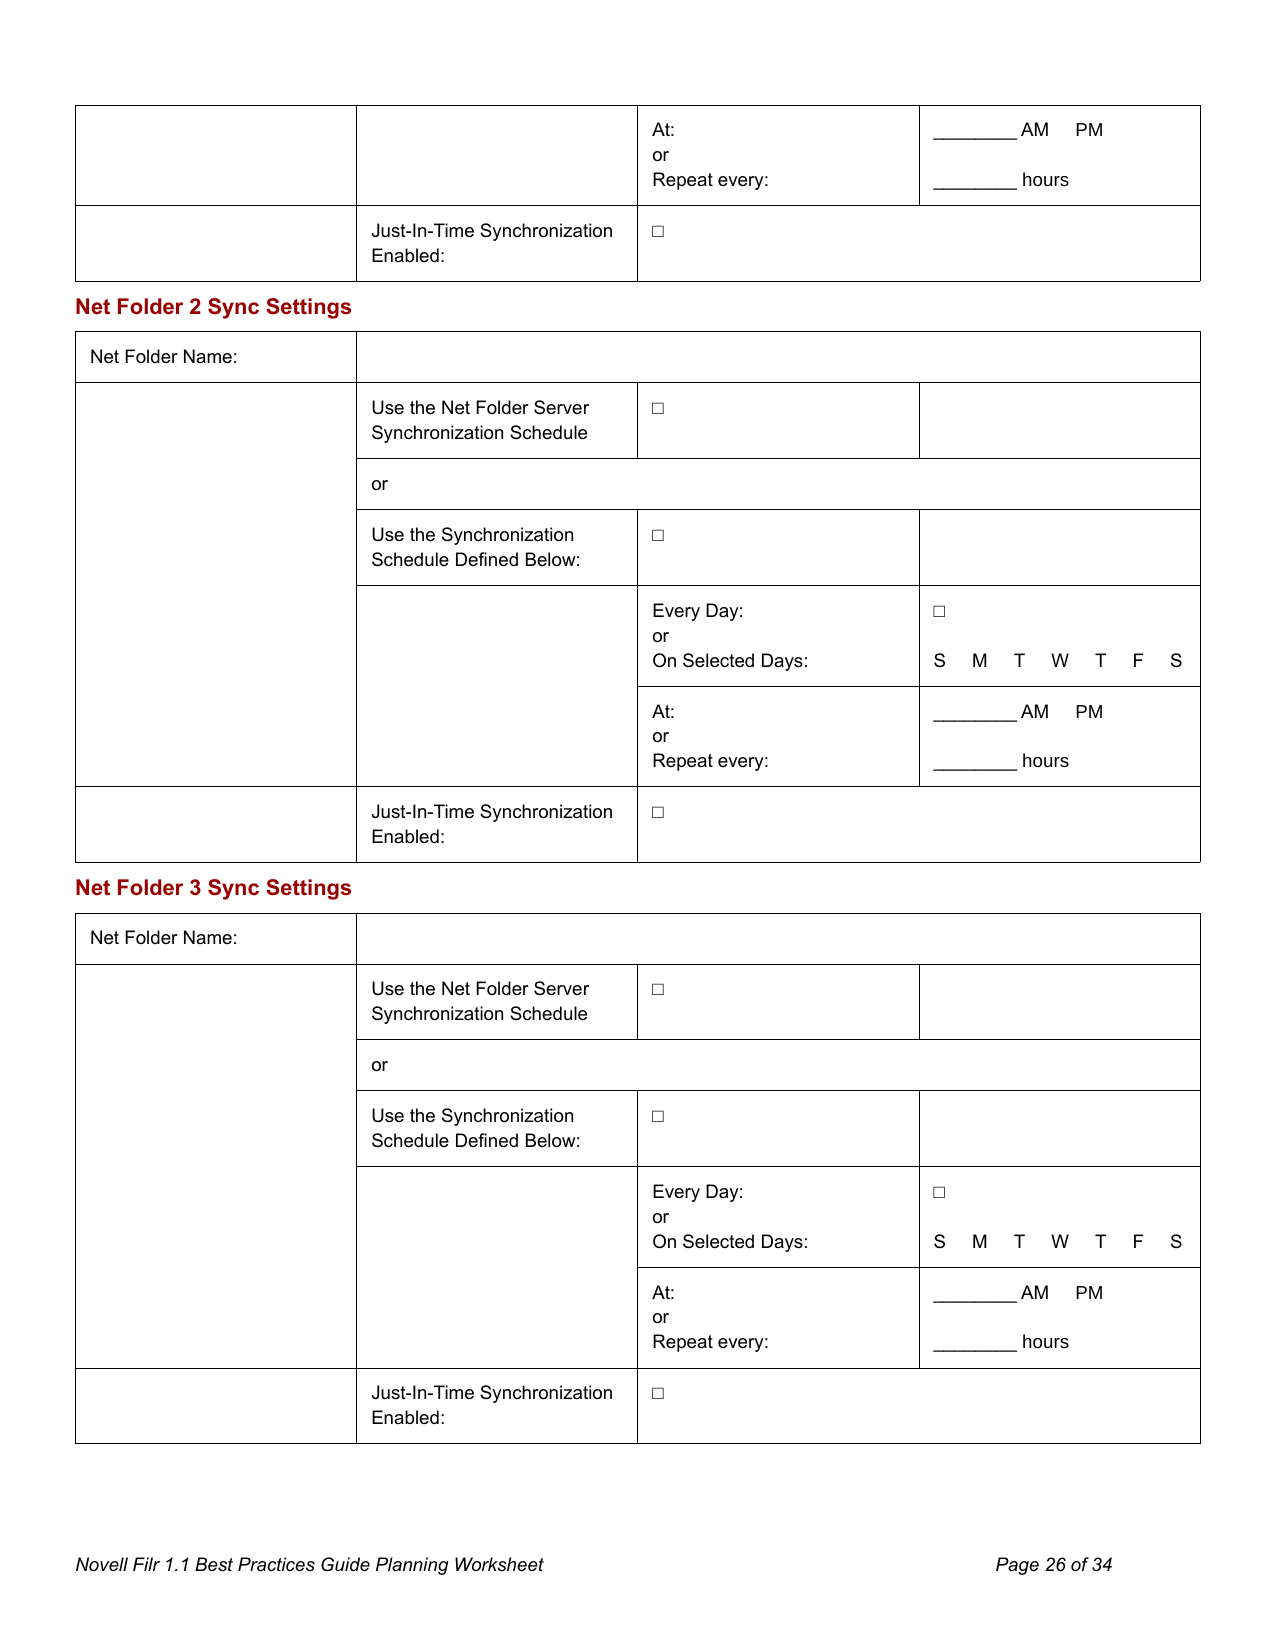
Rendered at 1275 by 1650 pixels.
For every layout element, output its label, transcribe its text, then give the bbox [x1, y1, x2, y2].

table_cell or [357, 1040, 1200, 1090]
table_cell [357, 106, 637, 205]
table_cell [76, 106, 356, 205]
table_cell ________ AM PM ________ hours [920, 687, 1200, 786]
table_cell Every Day: or On Selected Days: [638, 1167, 919, 1267]
table_cell □ [638, 383, 919, 458]
subtitle Net Folder 3 Sync Settings [75, 875, 1200, 900]
table_cell Use the Net Folder Server Synchronization Schedule [357, 383, 637, 458]
table_cell or [357, 459, 1200, 509]
table_cell [920, 1091, 1200, 1166]
table_cell □ S M T W T F S [920, 1167, 1200, 1267]
table_cell Use the Synchronization Schedule Defined Below: [357, 1091, 637, 1166]
table_cell ________ AM PM ________ hours [920, 106, 1200, 205]
table_header [357, 332, 1200, 382]
table_cell [920, 383, 1200, 458]
table_cell At: or Repeat every: [638, 1268, 919, 1367]
table_cell [76, 383, 356, 786]
table_cell Use the Net Folder Server Synchronization Schedule [357, 965, 637, 1039]
table_cell □ [638, 510, 919, 585]
table_cell Just-In-Time Synchronization Enabled: [357, 1369, 637, 1443]
table_cell ________ AM PM ________ hours [920, 1268, 1200, 1367]
table_cell □ [638, 1369, 1200, 1443]
table_header Net Folder Name: [76, 332, 356, 382]
table_cell [357, 1167, 637, 1367]
table_cell Use the Synchronization Schedule Defined Below: [357, 510, 637, 585]
table_header Net Folder Name: [76, 914, 356, 963]
table_cell [76, 1369, 356, 1443]
table_cell At: or Repeat every: [638, 687, 919, 786]
table_cell [920, 965, 1200, 1039]
table_cell □ [638, 1091, 919, 1166]
table_cell [76, 965, 356, 1367]
table_cell □ [638, 965, 919, 1039]
table_cell □ [638, 206, 1200, 281]
table_cell □ S M T W T F S [920, 586, 1200, 686]
table_cell Just-In-Time Synchronization Enabled: [357, 206, 637, 281]
table_cell At: or Repeat every: [638, 106, 919, 205]
table_cell [76, 206, 356, 281]
table_cell Just-In-Time Synchronization Enabled: [357, 787, 637, 862]
table_cell [920, 510, 1200, 585]
table_cell Every Day: or On Selected Days: [638, 586, 919, 686]
table_header [357, 914, 1200, 963]
table_cell □ [638, 787, 1200, 862]
subtitle Net Folder 2 Sync Settings [75, 293, 1200, 319]
table_cell [357, 586, 637, 786]
table_cell [76, 787, 356, 862]
